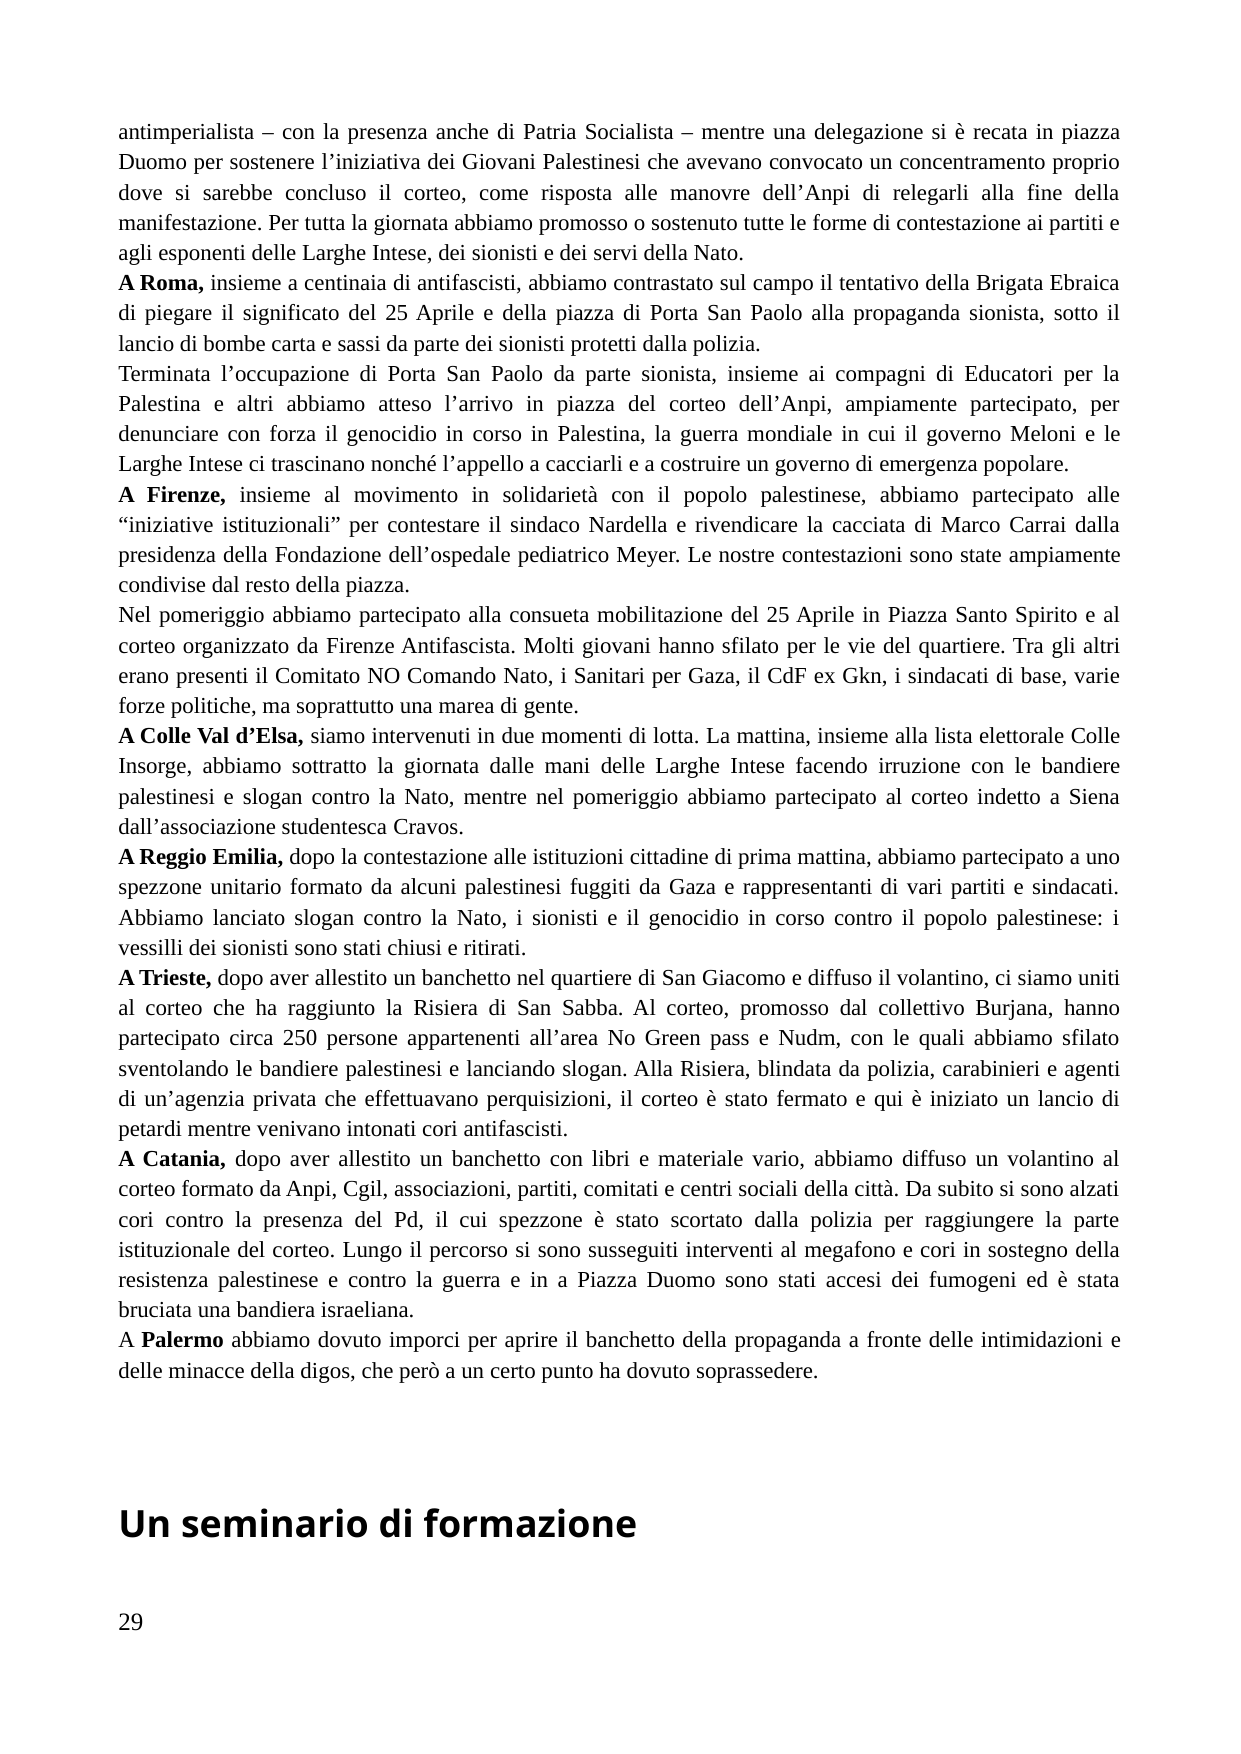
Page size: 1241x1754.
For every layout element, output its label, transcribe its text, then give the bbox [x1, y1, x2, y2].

text Nel pomeriggio abbiamo partecipato alla consueta mobilitazione del 25 Aprile in Piazza Santo Spirito e al corteo organizzato da Firenze Antifascista. Molti giovani hanno sfilato per le vie del quartiere. Tra gli altri erano presenti il Comitato NO Comando Nato, i Sanitari per Gaza, il CdF ex Gkn, i sindacati di base, varie forze politiche, ma soprattutto una marea di gente. [118, 601, 1122, 718]
text A Colle Val d’Elsa, siamo intervenuti in due momenti di lotta. La mattina, insieme alla lista elettorale Colle Insorge, abbiamo sottratto la giornata dalle mani delle Larghe Intese facendo irruzione con le bandiere palestinesi e slogan contro la Nato, mentre nel pomeriggio abbiamo partecipato al corteo indetto a Siena dall’associazione studentesca Cravos. [118, 722, 1122, 839]
text Un seminario di formazione [118, 1497, 1122, 1548]
text A Palermo abbiamo dovuto imporci per aprire il banchetto della propaganda a fronte delle intimidazioni e delle minacce della digos, che però a un certo punto ha dovuto soprassedere. [118, 1326, 1122, 1383]
text antimperialista – con la presenza anche di Patria Socialista – mentre una delegazione si è recata in piazza Duomo per sostenere l’iniziativa dei Giovani Palestinesi che avevano convocato un concentramento proprio dove si sarebbe concluso il corteo, come risposta alle manovre dell’Anpi di relegarli alla fine della manifestazione. Per tutta la giornata abbiamo promosso o sostenuto tutte le forme di contestazione ai partiti e agli esponenti delle Larghe Intese, dei sionisti e dei servi della Nato. [118, 118, 1122, 265]
text A Catania, dopo aver allestito un banchetto con libri e materiale vario, abbiamo diffuso un volantino al corteo formato da Anpi, Cgil, associazioni, partiti, comitati e centri sociali della città. Da subito si sono alzati cori contro la presenza del Pd, il cui spezzone è stato scortato dalla polizia per raggiungere la parte istituzionale del corteo. Lungo il percorso si sono susseguiti interventi al megafono e cori in sostegno della resistenza palestinese e contro la guerra e in a Piazza Duomo sono stati accesi dei fumogeni ed è stata bruciata una bandiera israeliana. [118, 1145, 1122, 1323]
text Terminata l’occupazione di Porta San Paolo da parte sionista, insieme ai compagni di Educatori per la Palestina e altri abbiamo atteso l’arrivo in piazza del corteo dell’Anpi, ampiamente partecipato, per denunciare con forza il genocidio in corso in Palestina, la guerra mondiale in cui il governo Meloni e le Larghe Intese ci trascinano nonché l’appello a cacciarli e a costruire un governo di emergenza popolare. [118, 360, 1122, 477]
text A Trieste, dopo aver allestito un banchetto nel quartiere di San Giacomo e diffuso il volantino, ci siamo uniti al corteo che ha raggiunto la Risiera di San Sabba. Al corteo, promosso dal collettivo Burjana, hanno partecipato circa 250 persone appartenenti all’area No Green pass e Nudm, con le quali abbiamo sfilato sventolando le bandiere palestinesi e lanciando slogan. Alla Risiera, blindata da polizia, carabinieri e agenti di un’agenzia privata che effettuavano perquisizioni, il corteo è stato fermato e qui è iniziato un lancio di petardi mentre venivano intonati cori antifascisti. [118, 964, 1122, 1141]
text A Roma, insieme a centinaia di antifascisti, abbiamo contrastato sul campo il tentativo della Brigata Ebraica di piegare il significato del 25 Aprile e della piazza di Porta San Paolo alla propaganda sionista, sotto il lancio di bombe carta e sassi da parte dei sionisti protetti dalla polizia. [118, 269, 1122, 356]
text A Reggio Emilia, dopo la contestazione alle istituzioni cittadine di prima mattina, abbiamo partecipato a uno spezzone unitario formato da alcuni palestinesi fuggiti da Gaza e rappresentanti di vari partiti e sindacati. Abbiamo lanciato slogan contro la Nato, i sionisti e il genocidio in corso contro il popolo palestinese: i vessilli dei sionisti sono stati chiusi e ritirati. [118, 843, 1122, 960]
text A Firenze, insieme al movimento in solidarietà con il popolo palestinese, abbiamo partecipato alle “iniziative istituzionali” per contestare il sindaco Nardella e rivendicare la cacciata di Marco Carrai dalla presidenza della Fondazione dell’ospedale pediatrico Meyer. Le nostre contestazioni sono state ampiamente condivise dal resto della piazza. [118, 481, 1122, 598]
